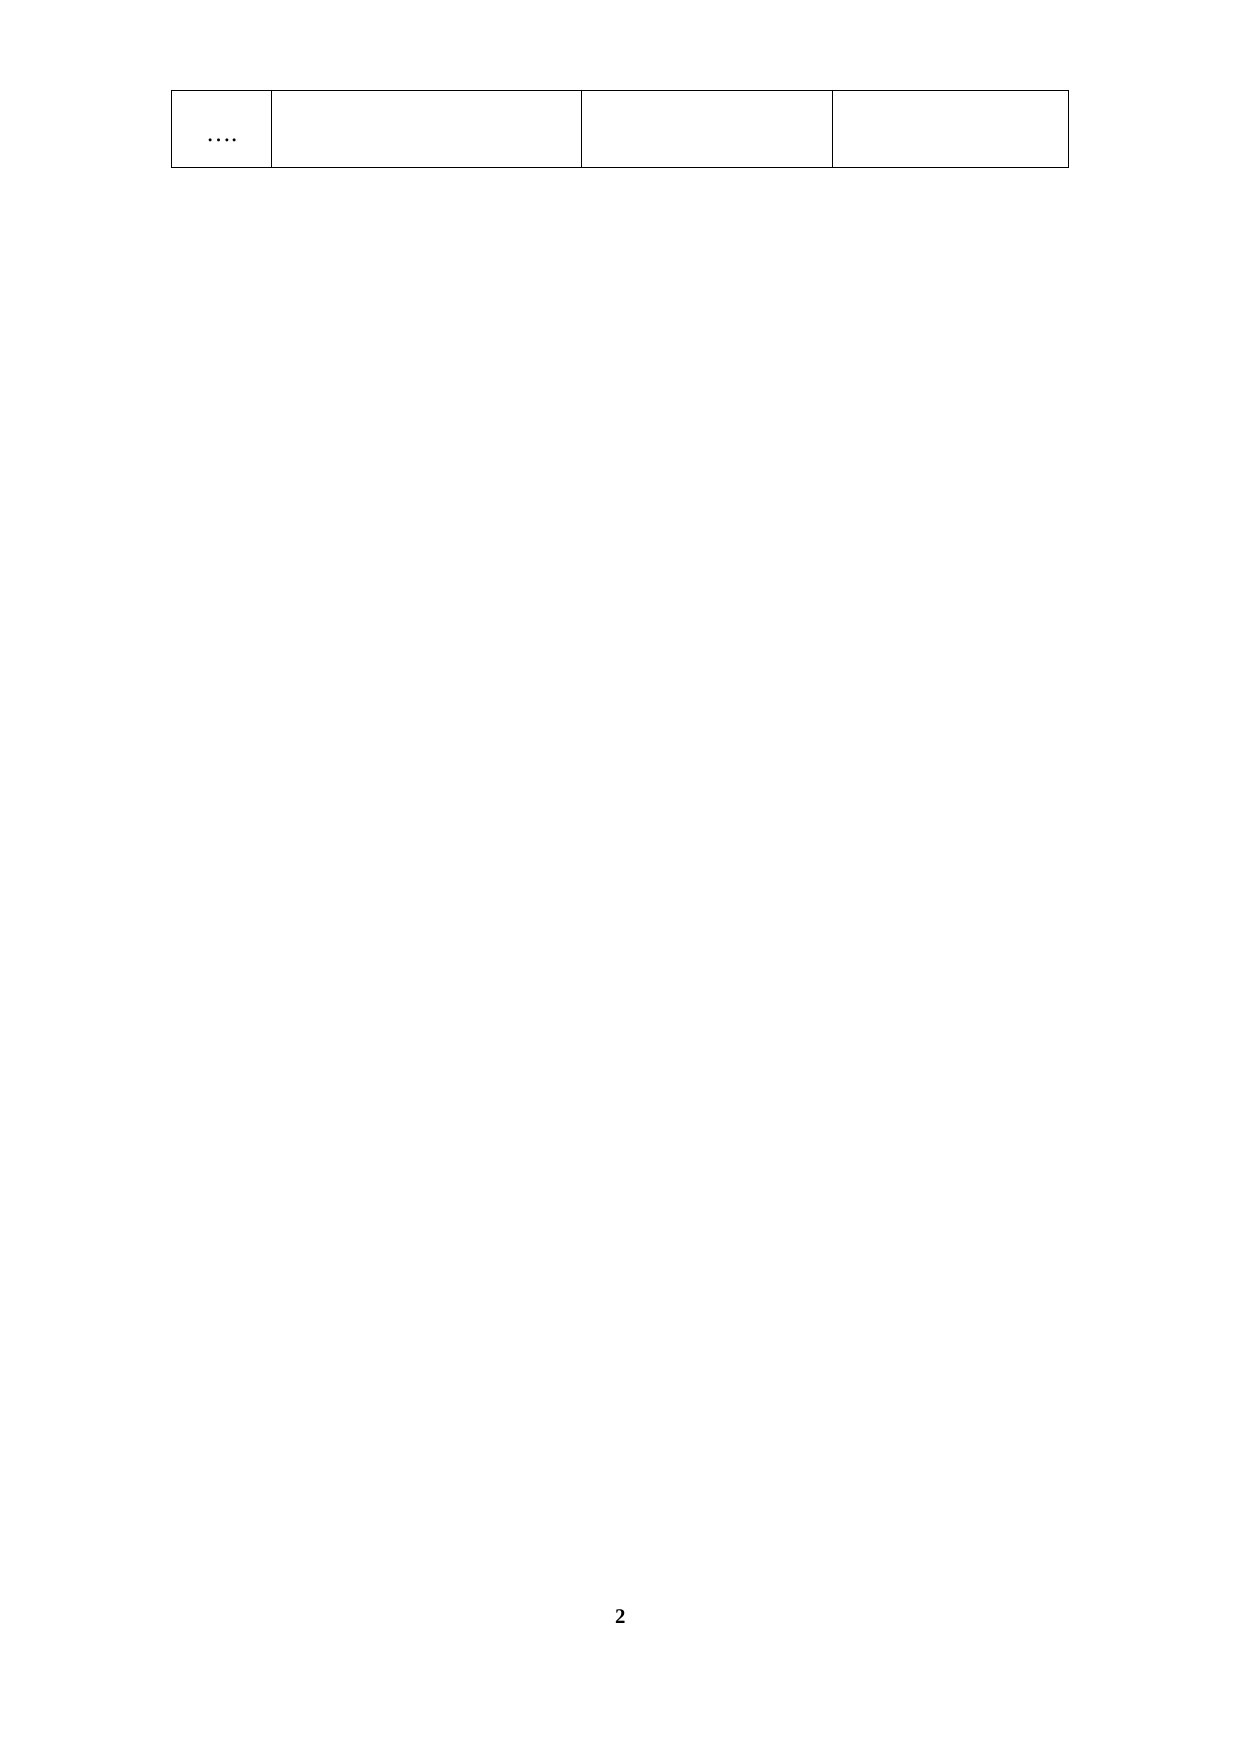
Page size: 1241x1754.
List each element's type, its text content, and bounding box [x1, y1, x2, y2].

table_cell [833, 91, 1068, 167]
table_cell [272, 91, 581, 167]
table_cell [582, 91, 832, 167]
table_cell …. [172, 91, 271, 167]
